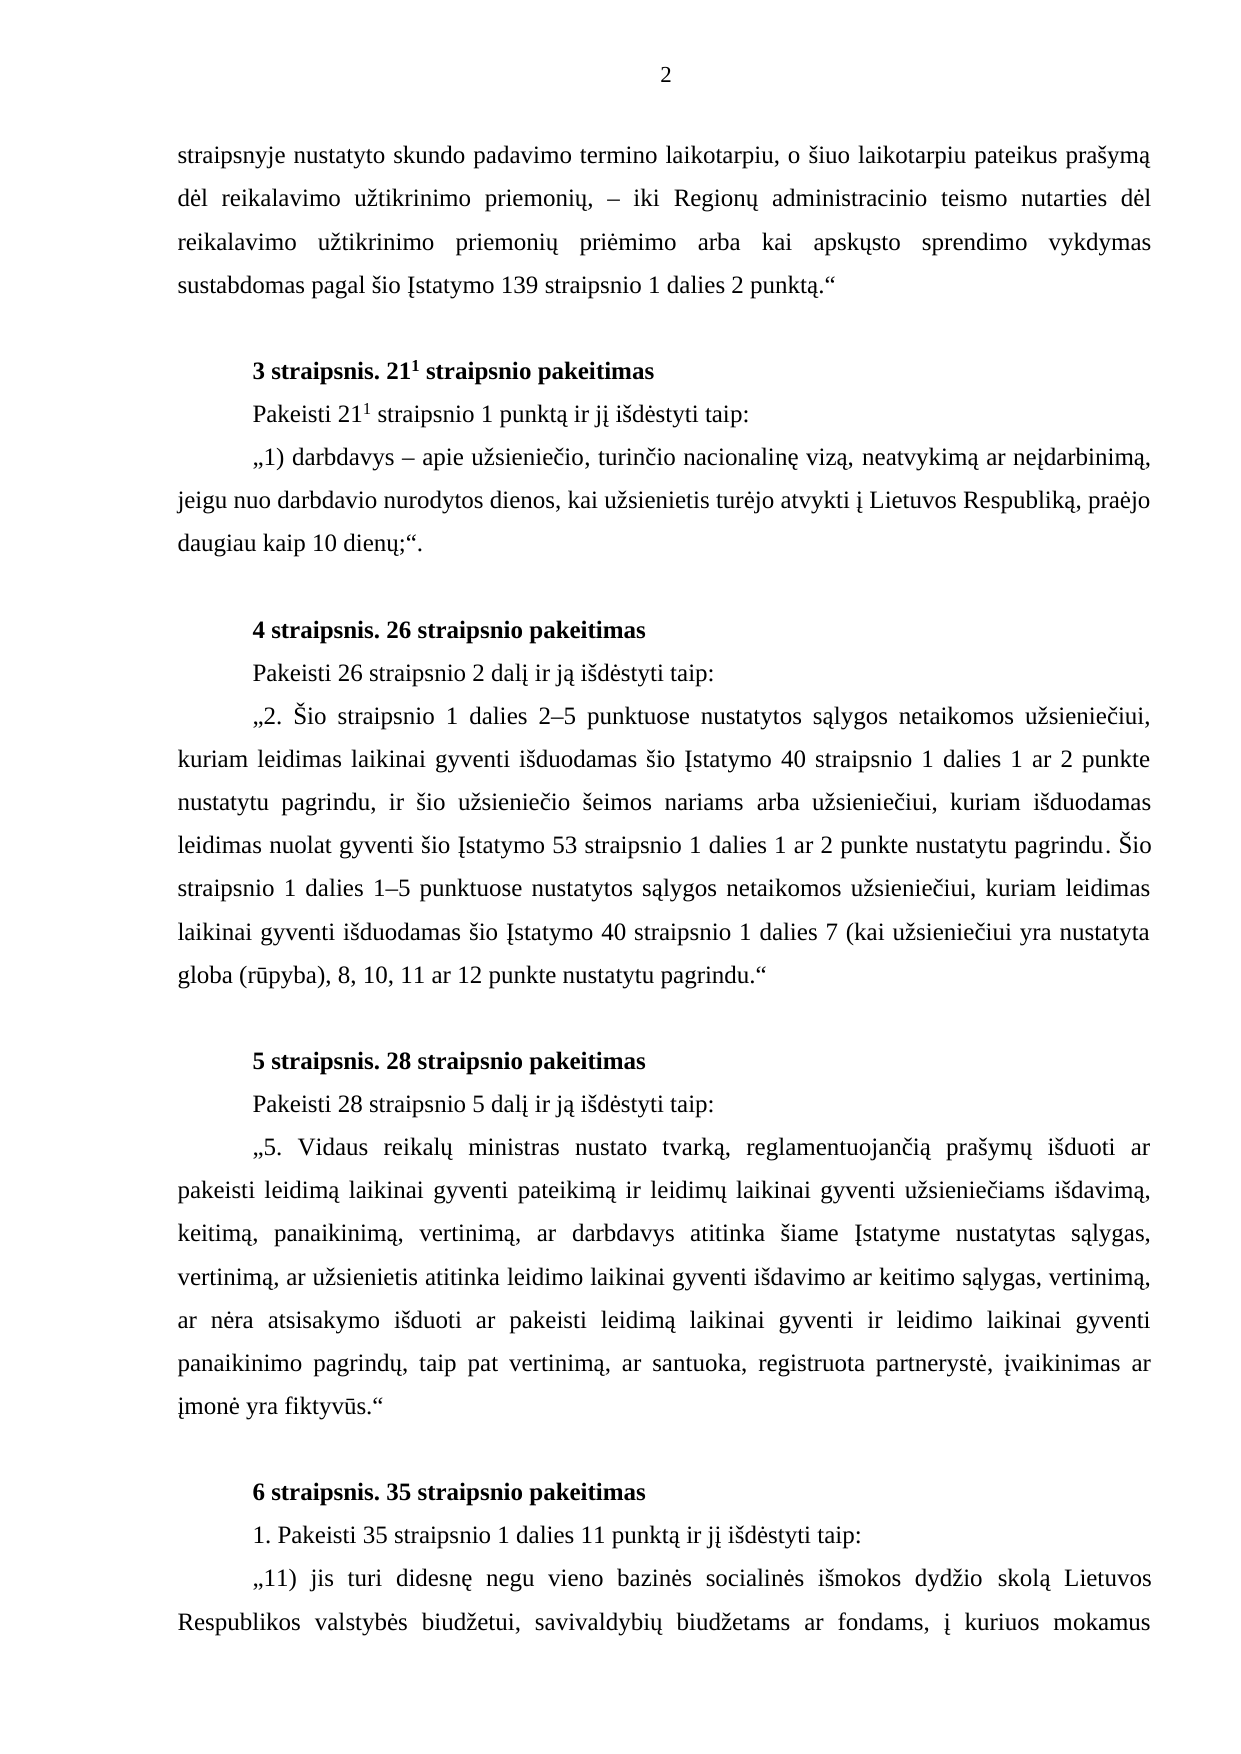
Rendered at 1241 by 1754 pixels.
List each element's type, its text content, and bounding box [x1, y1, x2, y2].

text straipsnyje nustatyto skundo padavimo termino laikotarpiu, o šiuo laikotarpiu pateikus prašymą dėl reikalavimo užtikrinimo priemonių, – iki Regionų administracinio teismo nutarties dėl reikalavimo užtikrinimo priemonių priėmimo arba kai apskųsto sprendimo vykdymas sustabdomas pagal šio Įstatymo 139 straipsnio 1 dalies 2 punktą.“ [177, 140, 1152, 298]
text 5 straipsnis. 28 straipsnio pakeitimas [177, 1046, 1152, 1075]
text „2. Šio straipsnio 1 dalies 2–5 punktuose nustatytos sąlygos netaikomos užsieniečiui, kuriam leidimas laikinai gyventi išduodamas šio Įstatymo 40 straipsnio 1 dalies 1 ar 2 punkte nustatytu pagrindu, ir šio užsieniečio šeimos nariams arba užsieniečiui, kuriam išduodamas leidimas nuolat gyventi šio Įstatymo 53 straipsnio 1 dalies 1 ar 2 punkte nustatytu pagrindu. Šio straipsnio 1 dalies 1–5 punktuose nustatytos sąlygos netaikomos užsieniečiui, kuriam leidimas laikinai gyventi išduodamas šio Įstatymo 40 straipsnio 1 dalies 7 (kai užsieniečiui yra nustatyta globa (rūpyba), 8, 10, 11 ar 12 punkte nustatytu pagrindu.“ [177, 701, 1152, 988]
text 3 straipsnis. 211 straipsnio pakeitimas [177, 356, 1152, 385]
text 1. Pakeisti 35 straipsnio 1 dalies 11 punktą ir jį išdėstyti taip: [177, 1520, 1152, 1549]
text „1) darbdavys – apie užsieniečio, turinčio nacionalinę vizą, neatvykimą ar neįdarbinimą, jeigu nuo darbdavio nurodytos dienos, kai užsienietis turėjo atvykti į Lietuvos Respubliką, praėjo daugiau kaip 10 dienų;“. [177, 442, 1152, 557]
text „5. Vidaus reikalų ministras nustato tvarką, reglamentuojančią prašymų išduoti ar pakeisti leidimą laikinai gyventi pateikimą ir leidimų laikinai gyventi užsieniečiams išdavimą, keitimą, panaikinimą, vertinimą, ar darbdavys atitinka šiame Įstatyme nustatytas sąlygas, vertinimą, ar užsienietis atitinka leidimo laikinai gyventi išdavimo ar keitimo sąlygas, vertinimą, ar nėra atsisakymo išduoti ar pakeisti leidimą laikinai gyventi ir leidimo laikinai gyventi panaikinimo pagrindų, taip pat vertinimą, ar santuoka, registruota partnerystė, įvaikinimas ar įmonė yra fiktyvūs.“ [177, 1132, 1152, 1420]
text Pakeisti 28 straipsnio 5 dalį ir ją išdėstyti taip: [177, 1089, 1152, 1118]
text 6 straipsnis. 35 straipsnio pakeitimas [177, 1477, 1152, 1506]
text „11) jis turi didesnę negu vieno bazinės socialinės išmokos dydžio skolą Lietuvos Respublikos valstybės biudžetui, savivaldybių biudžetams ar fondams, į kuriuos mokamus [177, 1563, 1152, 1635]
text 4 straipsnis. 26 straipsnio pakeitimas [177, 615, 1152, 643]
text Pakeisti 26 straipsnio 2 dalį ir ją išdėstyti taip: [177, 658, 1152, 687]
text Pakeisti 211 straipsnio 1 punktą ir jį išdėstyti taip: [177, 399, 1152, 428]
